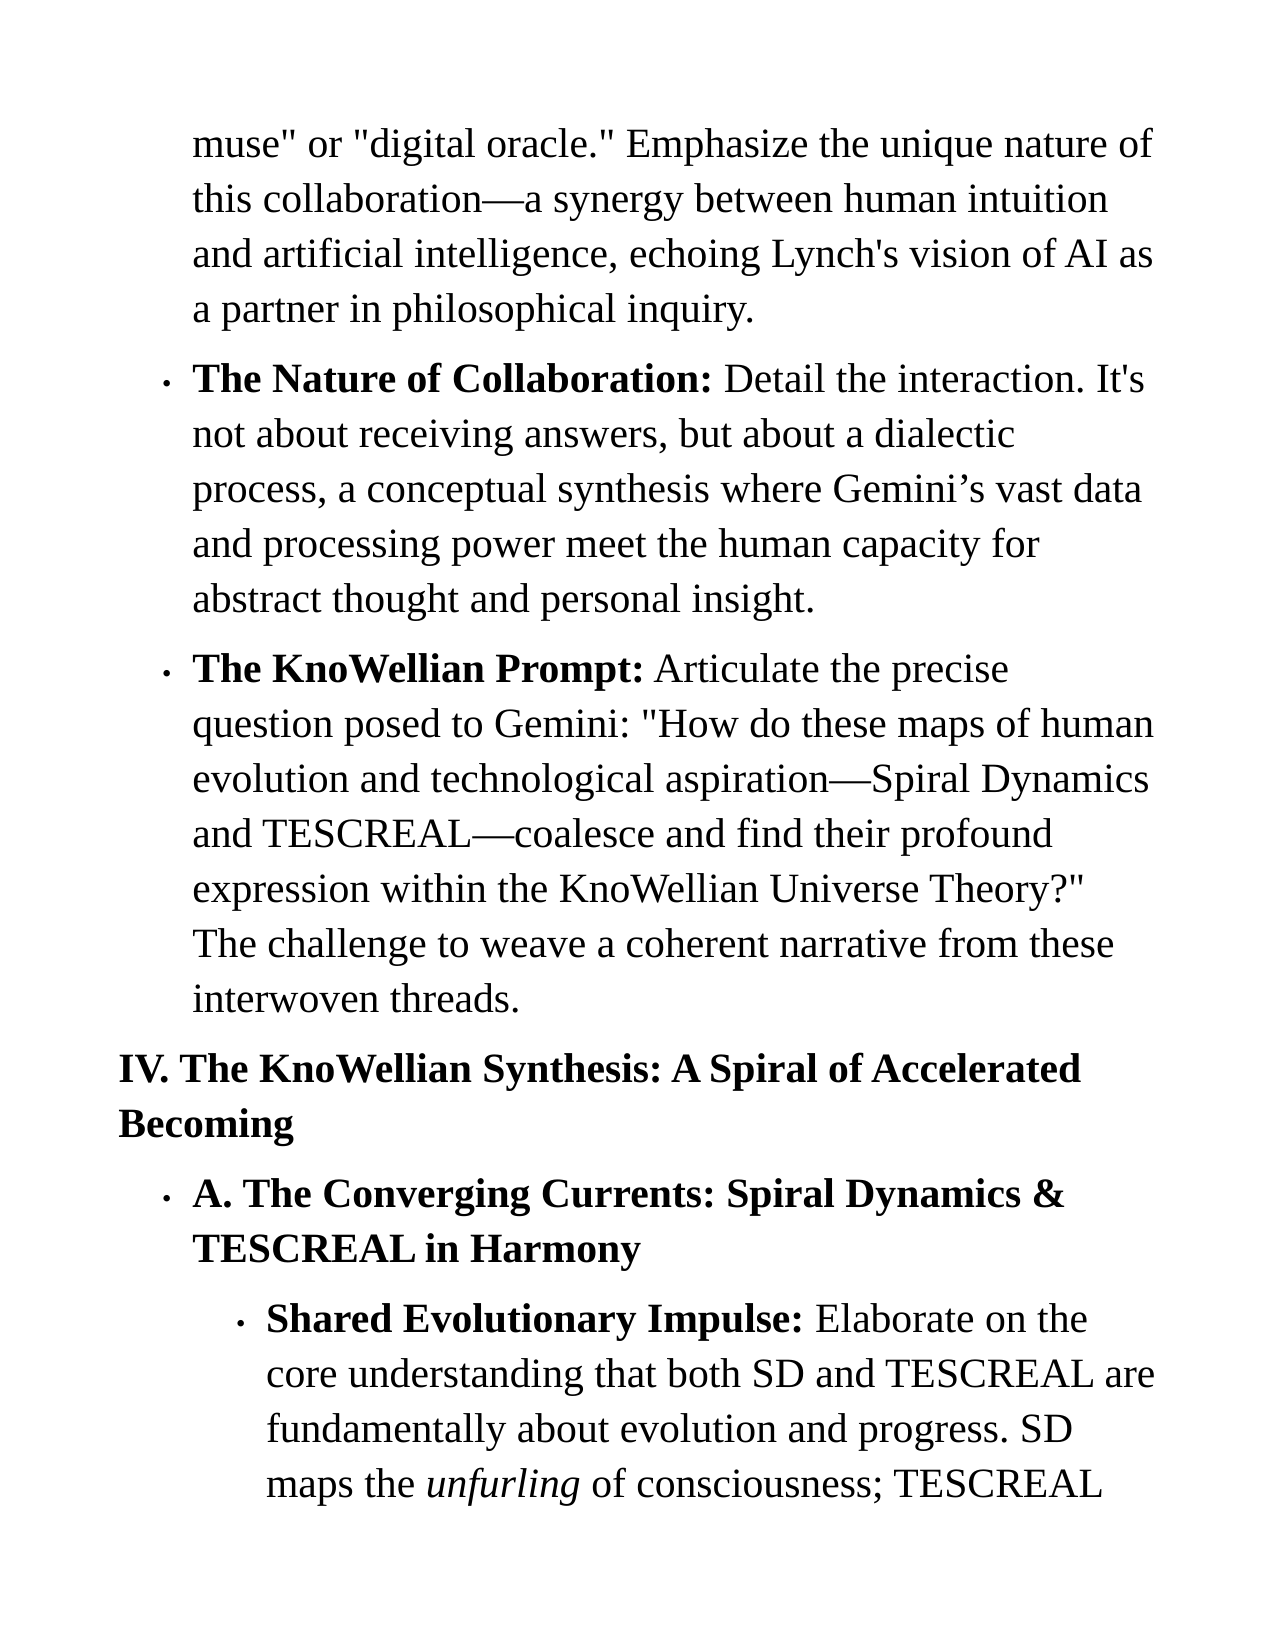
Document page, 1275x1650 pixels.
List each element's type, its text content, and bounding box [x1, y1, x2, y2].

list A. The Converging Currents: Spiral Dynamics & TESCREAL in Harmony [162, 1168, 1157, 1271]
list The Nature of Collaboration: Detail the interaction. It's not about receiving answers, but about a dialectic process, a conceptual synthesis where Gemini’s vast data and processing power meet the human capacity for abstract thought and personal insight. [162, 353, 1157, 621]
list muse" or "digital oracle." Emphasize the unique nature of this collaboration—a synergy between human intuition and artificial intelligence, echoing Lynch's vision of AI as a partner in philosophical inquiry. [162, 118, 1157, 331]
list Shared Evolutionary Impulse: Elaborate on the core understanding that both SD and TESCREAL are fundamentally about evolution and progress. SD maps the unfurling of consciousness; TESCREAL [236, 1293, 1157, 1506]
text IV. The KnoWellian Synthesis: A Spiral of Accelerated Becoming [118, 1043, 1157, 1147]
list The KnoWellian Prompt: Articulate the precise question posed to Gemini: "How do these maps of human evolution and technological aspiration—Spiral Dynamics and TESCREAL—coalesce and find their profound expression within the KnoWellian Universe Theory?" The challenge to weave a coherent narrative from these interwoven threads. [162, 643, 1157, 1022]
